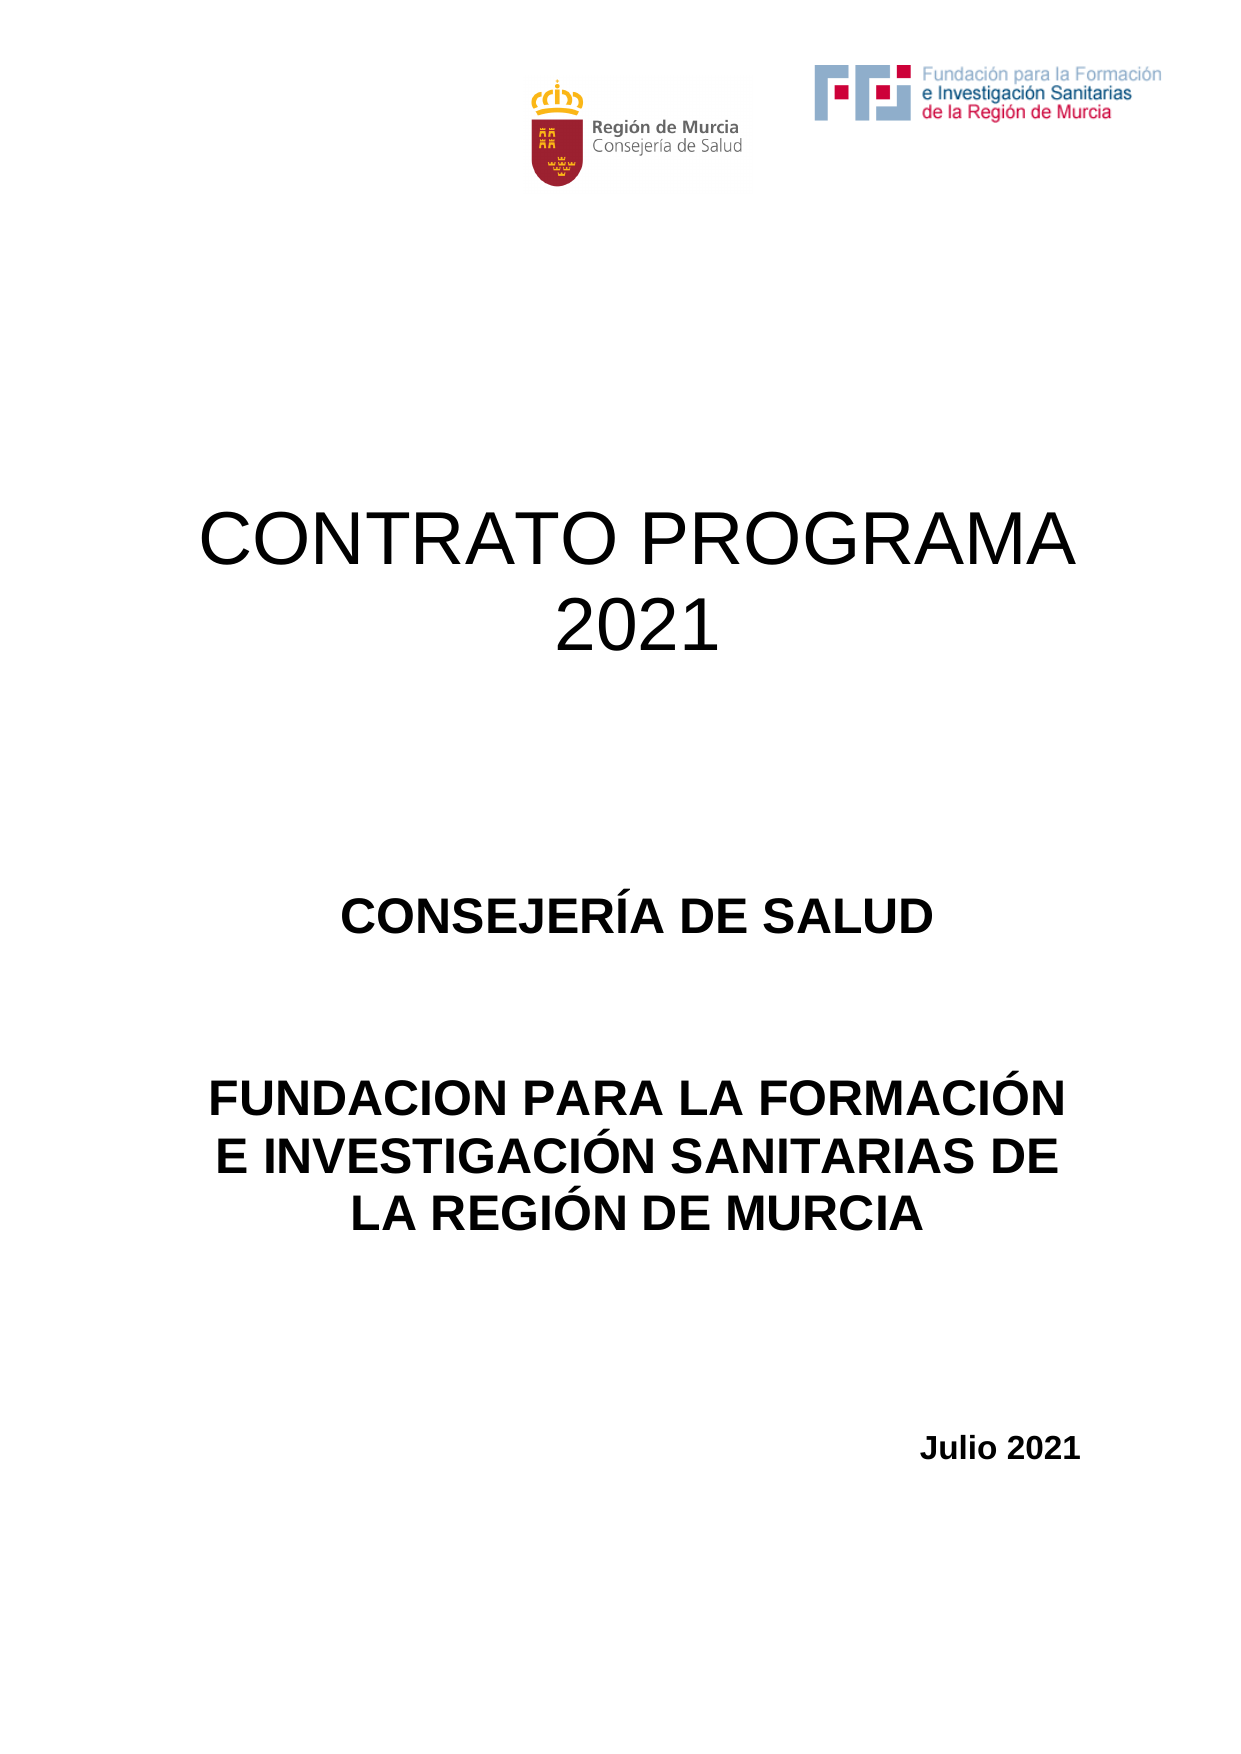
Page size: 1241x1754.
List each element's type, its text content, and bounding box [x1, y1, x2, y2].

text CONTRATO PROGRAMA 2021 [195, 494, 1081, 666]
text FUNDACION PARA LA FORMACIÓN E INVESTIGACIÓN SANITARIAS DE LA REGIÓN DE MURCIA [195, 1069, 1081, 1241]
text CONSEJERÍA DE SALUD [195, 887, 1081, 944]
text Julio 2021 [195, 1428, 1081, 1467]
